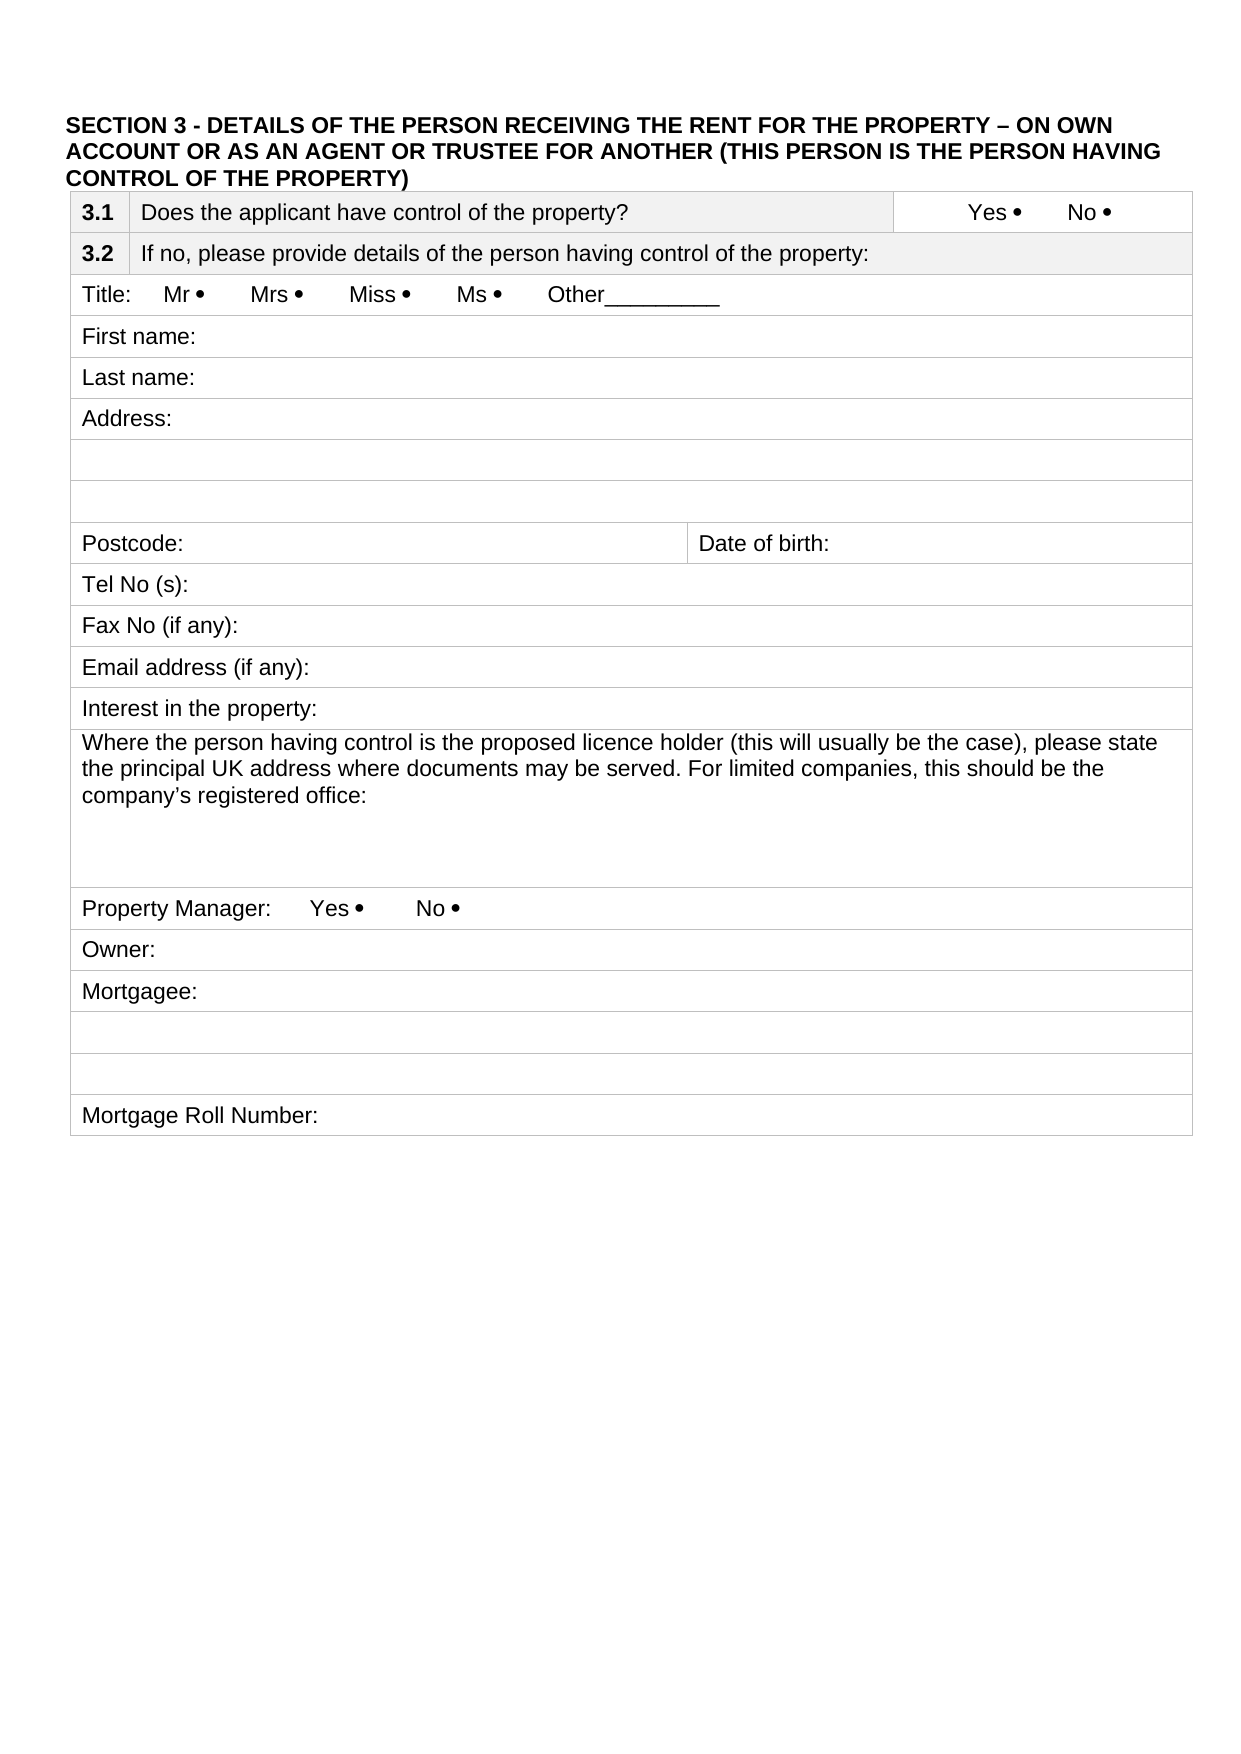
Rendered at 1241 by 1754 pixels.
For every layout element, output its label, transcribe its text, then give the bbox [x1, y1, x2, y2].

table_header Yes  No  [894, 192, 1192, 232]
table_cell Owner: [71, 930, 1192, 970]
text SECTION 3 - DETAILS OF THE PERSON RECEIVING THE RENT FOR THE PROPERTY – ON OWN [59, 112, 1181, 138]
table_header 3.1 [71, 192, 129, 232]
table_cell [71, 481, 1192, 522]
table_cell Date of birth: [688, 523, 1192, 563]
table_cell [71, 440, 1192, 480]
table_cell [71, 1012, 1192, 1053]
table_cell Address: [71, 399, 1192, 439]
table_cell Mortgage Roll Number: [71, 1095, 1192, 1135]
table_cell Title: Mr  Mrs  Miss  Ms  Other_________ [71, 275, 1192, 315]
table_cell Last name: [71, 358, 1192, 398]
text CONTROL OF THE PROPERTY) [59, 164, 1181, 191]
table_header Does the applicant have control of the property? [130, 192, 893, 232]
table_cell Tel No (s): [71, 564, 1192, 604]
table_cell First name: [71, 316, 1192, 356]
table_cell 3.2 [71, 233, 129, 274]
table_cell Interest in the property: [71, 688, 1192, 728]
table_cell If no, please provide details of the person having control of the property: [130, 233, 1192, 274]
table_cell Postcode: [71, 523, 687, 563]
table_cell [71, 1054, 1192, 1094]
table_cell Mortgagee: [71, 971, 1192, 1011]
table_cell Email address (if any): [71, 647, 1192, 687]
table_cell Fax No (if any): [71, 606, 1192, 646]
table_cell Where the person having control is the proposed licence holder (this will usually be the case), please state the principal UK address where documents may be served. For limited companies, this should be the company’s registered office: [71, 730, 1192, 887]
text ACCOUNT OR AS AN AGENT OR TRUSTEE FOR ANOTHER (THIS PERSON IS THE PERSON HAVING [59, 138, 1181, 164]
table_cell Property Manager: Yes  No  [71, 888, 1192, 928]
